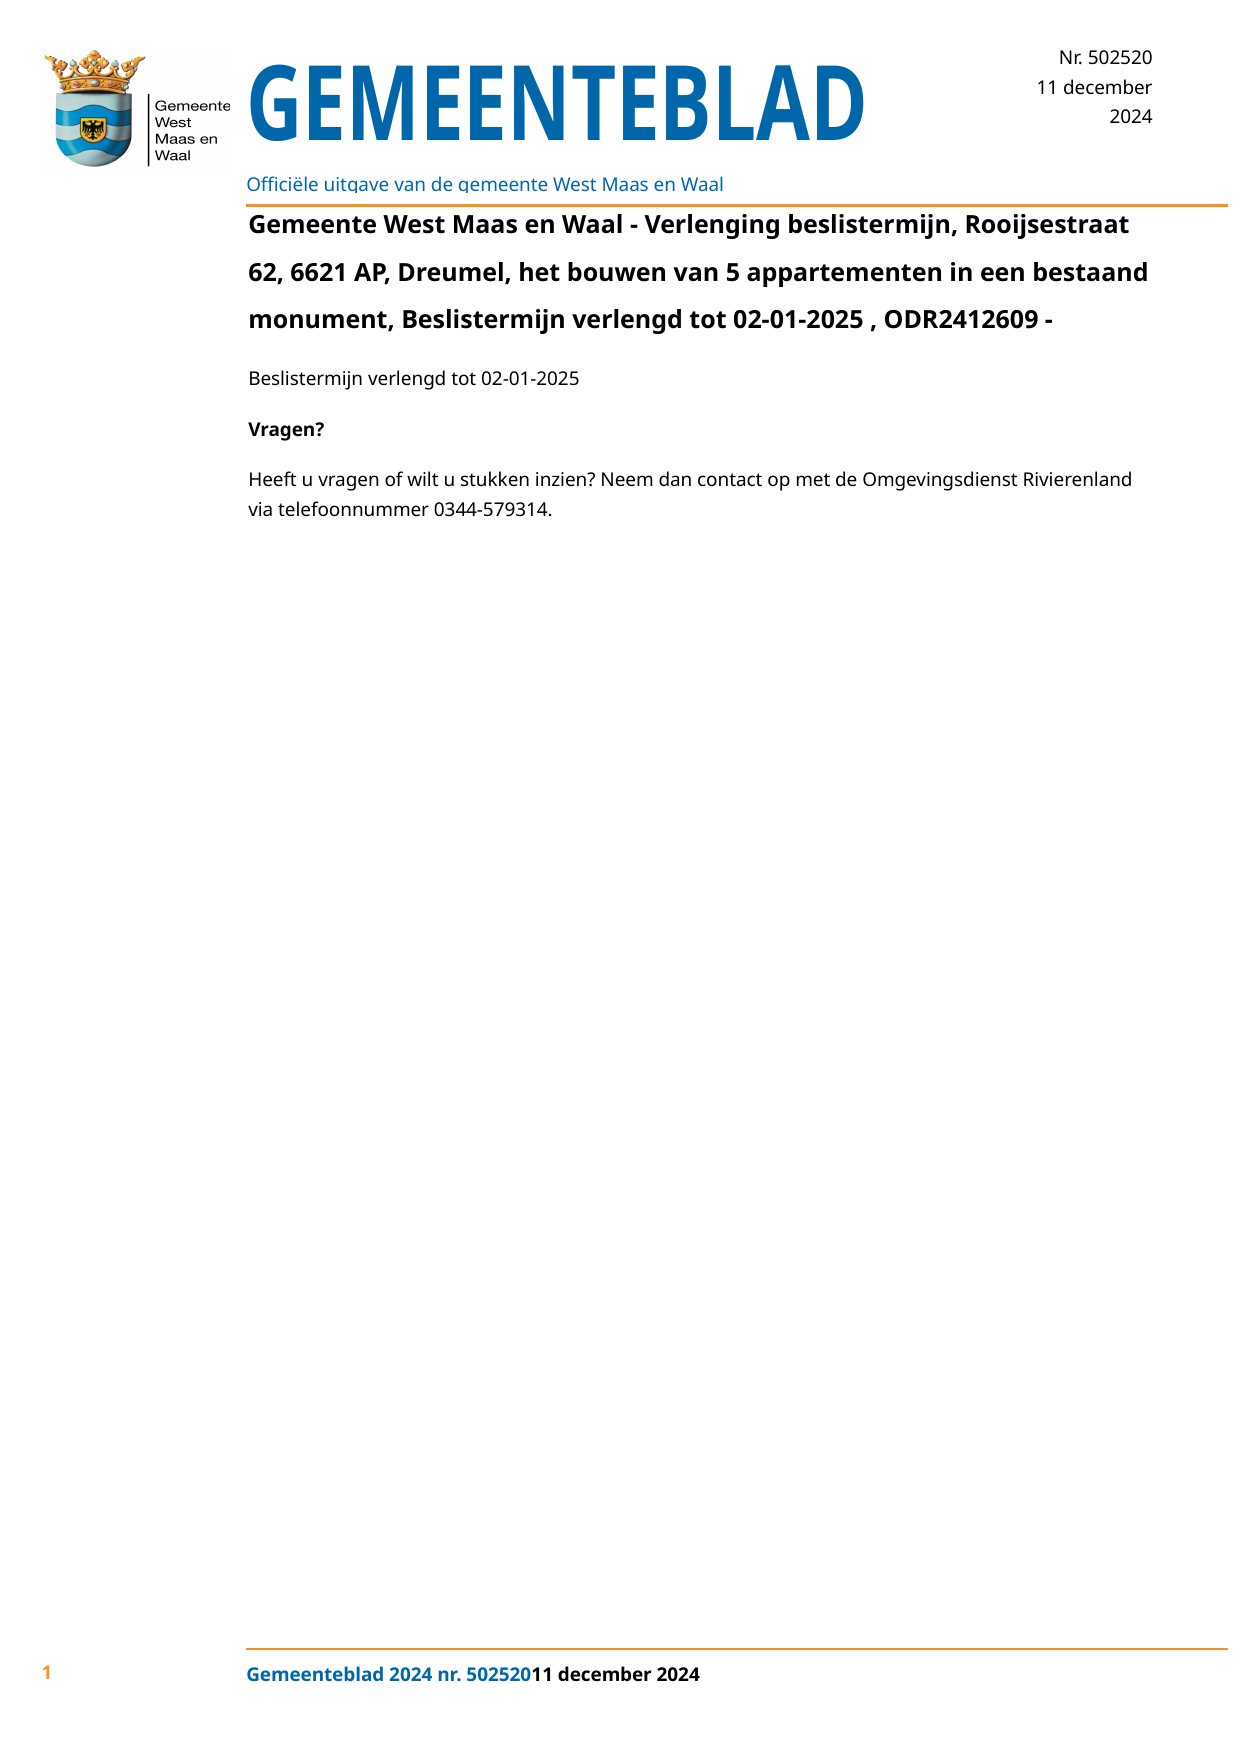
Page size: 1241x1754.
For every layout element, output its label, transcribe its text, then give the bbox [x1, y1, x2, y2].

text Vragen? [248, 416, 1152, 442]
text Beslistermijn verlengd tot 02-01-2025 [248, 366, 1152, 391]
text Gemeente West Maas en Waal - Verlenging beslistermijn, Rooijsestraat 62, 6621 AP, Dreumel, het bouwen van 5 appartementen in een bestaand monument, Beslistermijn verlengd tot 02-01-2025 , ODR2412609 - [248, 207, 1152, 336]
picture [41, 47, 231, 172]
text Heeft u vragen of wilt u stukken inzien? Neem dan contact op met de Omgevingsdienst Rivierenland via telefoonnummer 0344-579314. [248, 466, 1152, 522]
